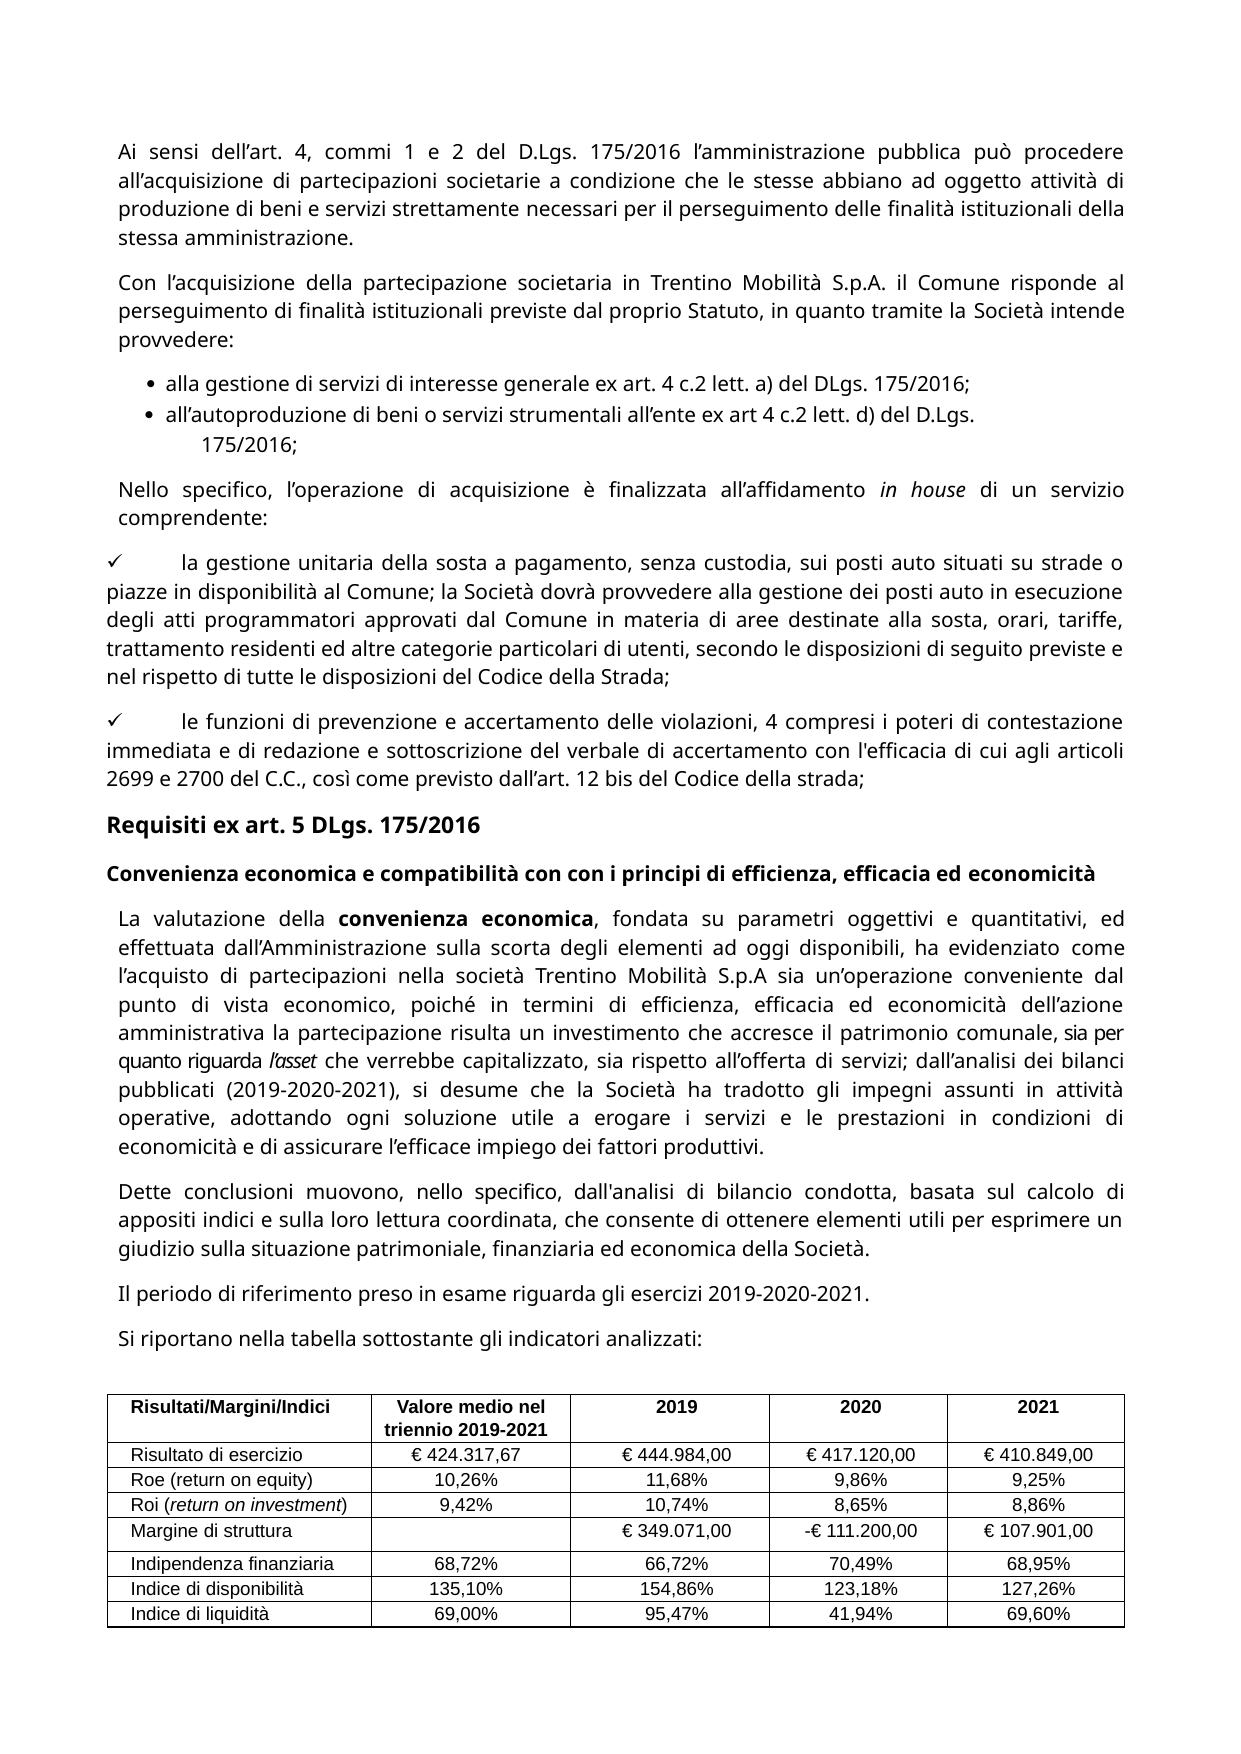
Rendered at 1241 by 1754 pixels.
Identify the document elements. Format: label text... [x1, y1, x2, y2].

table_cell 154,86% [571, 1577, 769, 1601]
table_cell 70,49% [770, 1552, 947, 1576]
text Dette conclusioni muovono, nello specifico, dall'analisi di bilancio condotta, basata sul calcolo di appositi indici e sulla loro lettura coordinata, che consente di ottenere elementi utili per esprimere un giudizio sulla situazione patrimoniale, finanziaria ed economica della Società. [118, 1177, 1125, 1262]
table_cell Indice di liquidità [108, 1602, 371, 1626]
table_cell 9,42% [372, 1493, 570, 1517]
table_cell Margine di struttura [108, 1518, 371, 1551]
table_cell € 410.849,00 [948, 1443, 1124, 1467]
table_cell 135,10% [372, 1577, 570, 1601]
table_cell 9,86% [770, 1468, 947, 1492]
text Ai sensi dell’art. 4, commi 1 e 2 del D.Lgs. 175/2016 l’amministrazione pubblica può procedere all’acquisizione di partecipazioni societarie a condizione che le stesse abbiano ad oggetto attività di produzione di beni e servizi strettamente necessari per il perseguimento delle finalità istituzionali della stessa amministrazione. [118, 137, 1125, 251]
table_cell 9,25% [948, 1468, 1124, 1492]
table_cell [372, 1518, 570, 1551]
table_cell 69,00% [372, 1602, 570, 1626]
table_cell 10,26% [372, 1468, 570, 1492]
text Il periodo di riferimento preso in esame riguarda gli esercizi 2019-2020-2021. [118, 1279, 1125, 1307]
table_cell 68,72% [372, 1552, 570, 1576]
table_cell € 107.901,00 [948, 1518, 1124, 1551]
table_cell € 349.071,00 [571, 1518, 769, 1551]
list le funzioni di prevenzione e accertamento delle violazioni, 4 compresi i poteri di contestazione immediata e di redazione e sottoscrizione del verbale di accertamento con l'efficacia di cui agli articoli 2699 e 2700 del C.C., così come previsto dall’art. 12 bis del Codice della strada; [106, 707, 1125, 793]
text Si riportano nella tabella sottostante gli indicatori analizzati: [118, 1324, 1125, 1353]
table_cell Indice di disponibilità [108, 1577, 371, 1601]
table_header 2020 [770, 1395, 947, 1442]
list all’autoproduzione di beni o servizi strumentali all’ente ex art 4 c.2 lett. d) del D.Lgs. [145, 400, 1125, 428]
table_cell 69,60% [948, 1602, 1124, 1626]
subtitle Convenienza economica e compatibilità con con i principi di efficienza, efficacia ed economicità [106, 859, 1125, 888]
table_cell € 444.984,00 [571, 1443, 769, 1467]
table_cell Indipendenza finanziaria [108, 1552, 371, 1576]
table_cell 123,18% [770, 1577, 947, 1601]
table_header Risultati/Margini/Indici [108, 1395, 371, 1442]
table_cell 8,65% [770, 1493, 947, 1517]
table_cell € 417.120,00 [770, 1443, 947, 1467]
table_cell -€ 111.200,00 [770, 1518, 947, 1551]
list la gestione unitaria della sosta a pagamento, senza custodia, sui posti auto situati su strade o piazze in disponibilità al Comune; la Società dovrà provvedere alla gestione dei posti auto in esecuzione degli atti programmatori approvati dal Comune in materia di aree destinate alla sosta, orari, tariffe, trattamento residenti ed altre categorie particolari di utenti, secondo le disposizioni di seguito previste e nel rispetto di tutte le disposizioni del Codice della Strada; [106, 548, 1125, 691]
table_cell 127,26% [948, 1577, 1124, 1601]
text Con l’acquisizione della partecipazione societaria in Trentino Mobilità S.p.A. il Comune risponde al perseguimento di finalità istituzionali previste dal proprio Statuto, in quanto tramite la Società intende provvedere: [118, 268, 1125, 353]
table_cell 10,74% [571, 1493, 769, 1517]
table_header 2021 [948, 1395, 1124, 1442]
table_cell Roe (return on equity) [108, 1468, 371, 1492]
text Nello specifico, l’operazione di acquisizione è finalizzata all’affidamento in house di un servizio comprendente: [118, 475, 1125, 532]
table_cell 95,47% [571, 1602, 769, 1626]
table_cell Risultato di esercizio [108, 1443, 371, 1467]
text La valutazione della convenienza economica, fondata su parametri oggettivi e quantitativi, ed effettuata dall’Amministrazione sulla scorta degli elementi ad oggi disponibili, ha evidenziato come l’acquisto di partecipazioni nella società Trentino Mobilità S.p.A sia un’operazione conveniente dal punto di vista economico, poiché in termini di efficienza, efficacia ed economicità dell’azione amministrativa la partecipazione risulta un investimento che accresce il patrimonio comunale, sia per quanto riguarda l’asset che verrebbe capitalizzato, sia rispetto all’offerta di servizi; dall’analisi dei bilanci pubblicati (2019-2020-2021), si desume che la Società ha tradotto gli impegni assunti in attività operative, adottando ogni soluzione utile a erogare i servizi e le prestazioni in condizioni di economicità e di assicurare l’efficace impiego dei fattori produttivi. [118, 904, 1125, 1160]
table_header Valore medio nel triennio 2019-2021 [372, 1395, 570, 1442]
list alla gestione di servizi di interesse generale ex art. 4 c.2 lett. a) del DLgs. 175/2016; [147, 369, 1125, 398]
table_cell 8,86% [948, 1493, 1124, 1517]
subtitle Requisiti ex art. 5 DLgs. 175/2016 [106, 809, 1125, 841]
table_cell 68,95% [948, 1552, 1124, 1576]
table_cell 41,94% [770, 1602, 947, 1626]
table_cell 11,68% [571, 1468, 769, 1492]
text 175/2016; [201, 430, 1125, 458]
table_cell Roi (return on investment) [108, 1493, 371, 1517]
table_cell 66,72% [571, 1552, 769, 1576]
table_cell € 424.317,67 [372, 1443, 570, 1467]
table_header 2019 [571, 1395, 769, 1442]
